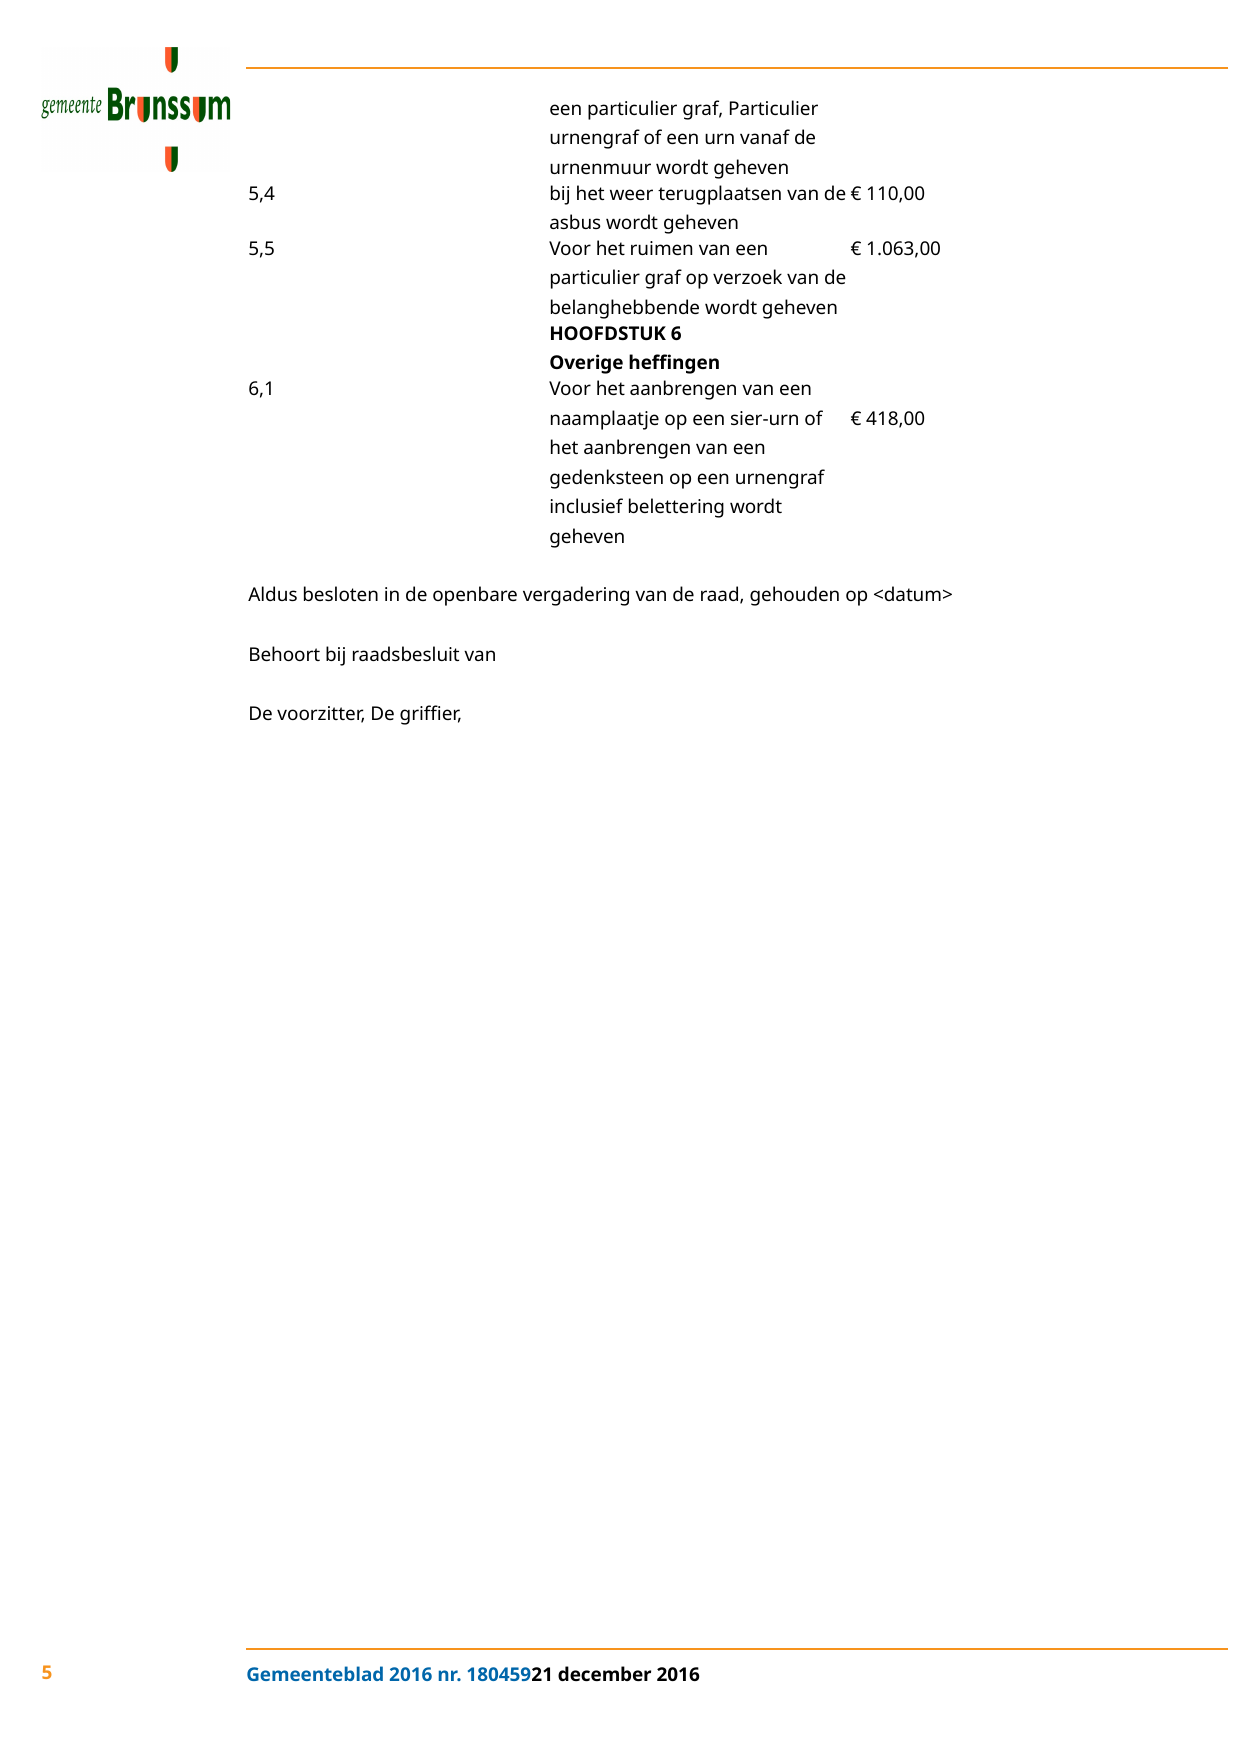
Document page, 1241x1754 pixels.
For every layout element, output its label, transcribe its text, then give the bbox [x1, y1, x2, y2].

table_cell bij het weer terugplaatsen van de asbus wordt geheven [549, 180, 850, 235]
text Behoort bij raadsbesluit van [248, 641, 1152, 667]
table_cell € 418,00 [850, 375, 1152, 549]
table_cell € 1.063,00 [850, 235, 1152, 320]
table_cell Voor het lichten van een asbus uit een particulier graf, Particulier urnengraf of een urn vanaf de urnenmuur wordt geheven [549, 95, 850, 180]
table_cell 5,5 [248, 235, 549, 320]
table_cell HOOFDSTUK 6 Overige heffingen [549, 320, 850, 375]
picture [41, 47, 231, 172]
table_cell € 110,00 [850, 180, 1152, 235]
table_cell 5,4 [248, 180, 549, 235]
table_cell 6,1 [248, 375, 549, 549]
text Aldus besloten in de openbare vergadering van de raad, gehouden op <datum> [248, 582, 1152, 607]
table_cell € 131,00 [850, 95, 1152, 180]
table_cell [850, 320, 1152, 375]
text De voorzitter, De griffier, [248, 700, 1152, 726]
table_cell [248, 95, 549, 180]
table_cell Voor het ruimen van een particulier graf op verzoek van de belanghebbende wordt geheven [549, 235, 850, 320]
table_cell [248, 320, 549, 375]
table_cell Voor het aanbrengen van een naamplaatje op een sier-urn of het aanbrengen van een gedenksteen op een urnengraf inclusief belettering wordt geheven [549, 375, 850, 549]
